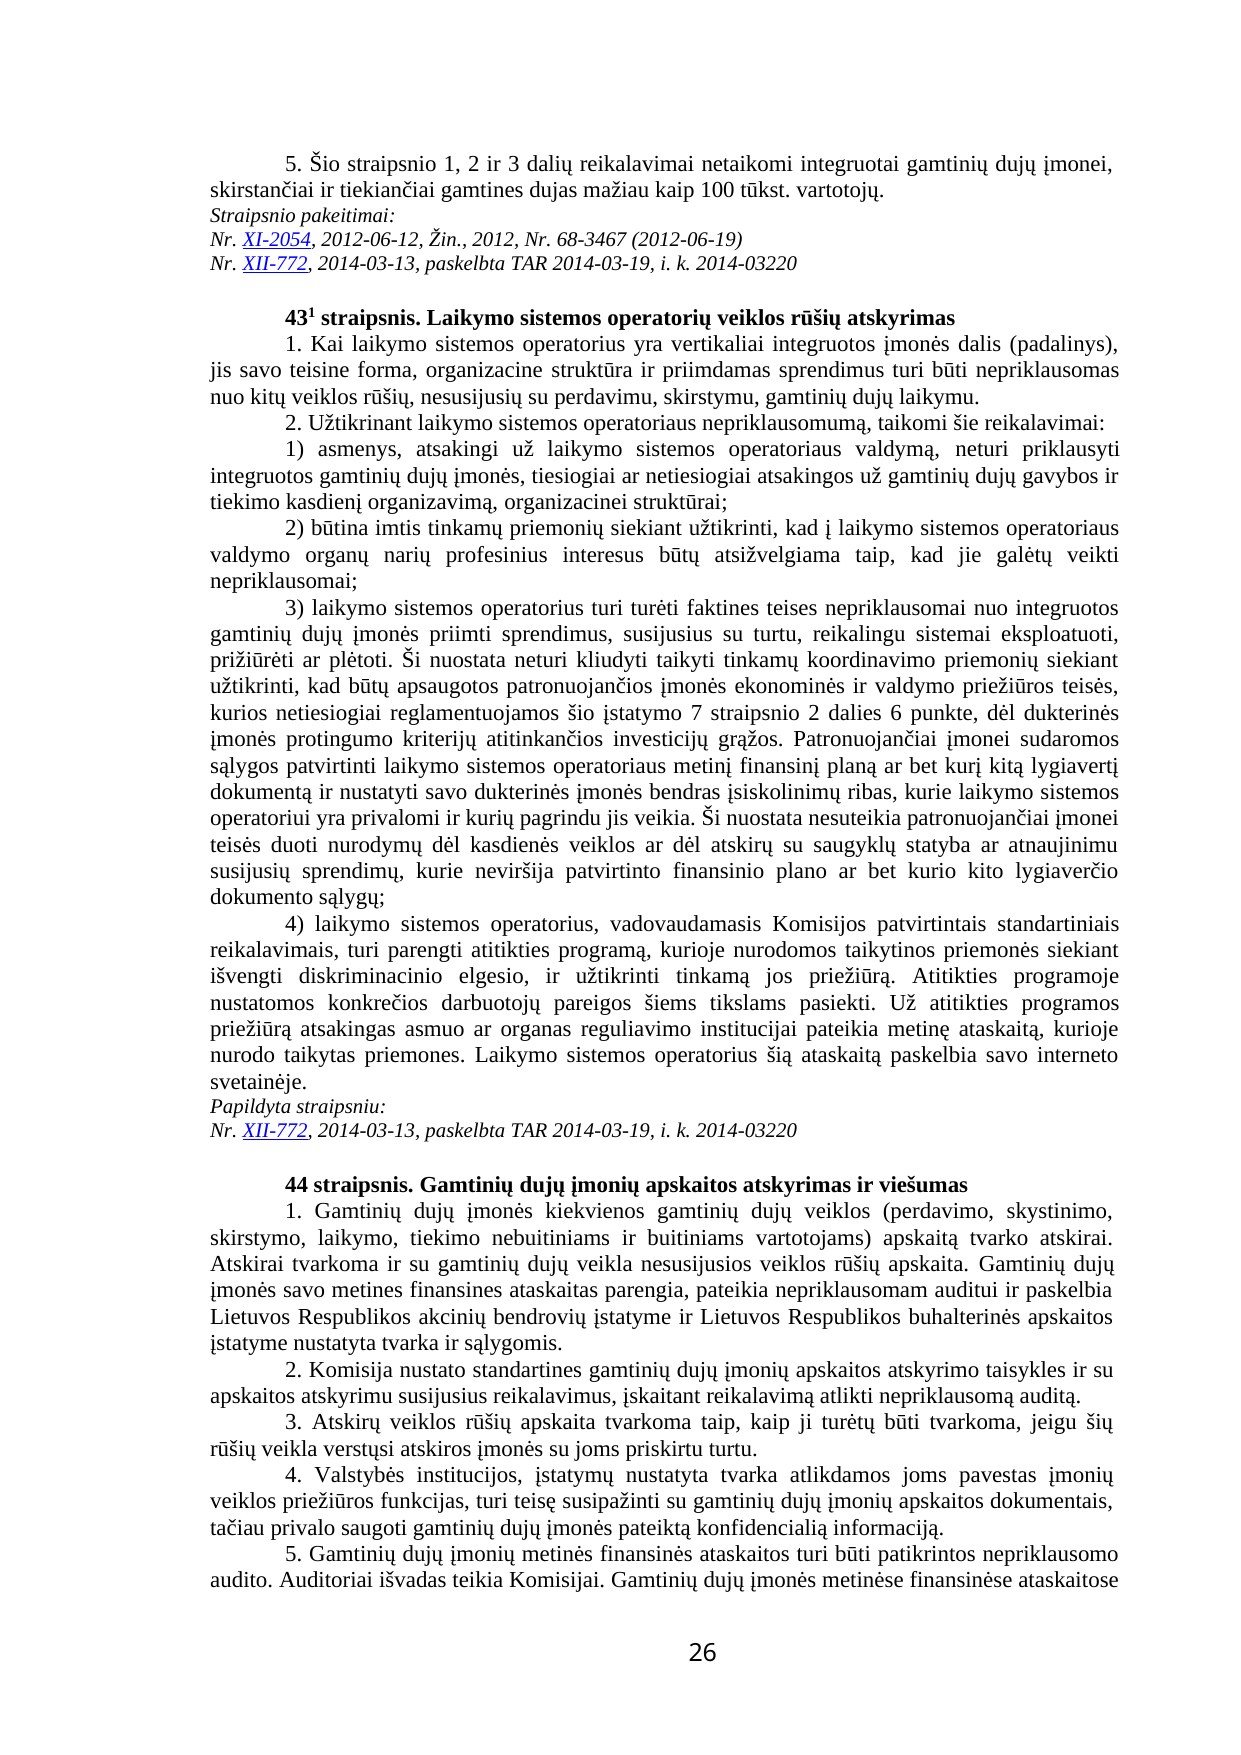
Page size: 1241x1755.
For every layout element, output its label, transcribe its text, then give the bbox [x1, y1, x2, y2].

text 5. Šio straipsnio 1, 2 ir 3 dalių reikalavimai netaikomi integruotai gamtinių dujų įmonei, skirstančiai ir tiekiančiai gamtines dujas mažiau kaip 100 tūkst. vartotojų. [210, 150, 1114, 203]
text 1. Kai laikymo sistemos operatorius yra vertikaliai integruotos įmonės dalis (padalinys), jis savo teisine forma, organizacine struktūra ir priimdamas sprendimus turi būti nepriklausomas nuo kitų veiklos rūšių, nesusijusių su perdavimu, skirstymu, gamtinių dujų laikymu. [210, 330, 1120, 409]
text Papildyta straipsniu: [210, 1094, 1114, 1118]
text Nr. XI-2054, 2012-06-12, Žin., 2012, Nr. 68-3467 (2012-06-19) [210, 227, 1120, 251]
text Nr. XII-772, 2014-03-13, paskelbta TAR 2014-03-19, i. k. 2014-03220 [210, 1118, 1120, 1142]
text Straipsnio pakeitimai: [210, 203, 1120, 227]
text 2. Užtikrinant laikymo sistemos operatoriaus nepriklausomumą, taikomi šie reikalavimai: [210, 409, 1120, 435]
text 4) laikymo sistemos operatorius, vadovaudamasis Komisijos patvirtintais standartiniais reikalavimais, turi parengti atitikties programą, kurioje nurodomos taikytinos priemonės siekiant išvengti diskriminacinio elgesio, ir užtikrinti tinkamą jos priežiūrą. Atitikties programoje nustatomos konkrečios darbuotojų pareigos šiems tikslams pasiekti. Už atitikties programos priežiūrą atsakingas asmuo ar organas reguliavimo institucijai pateikia metinę ataskaitą, kurioje nurodo taikytas priemones. Laikymo sistemos operatorius šią ataskaitą paskelbia savo interneto svetainėje. [210, 910, 1120, 1094]
text 2) būtina imtis tinkamų priemonių siekiant užtikrinti, kad į laikymo sistemos operatoriaus valdymo organų narių profesinius interesus būtų atsižvelgiama taip, kad jie galėtų veikti nepriklausomai; [210, 514, 1120, 593]
text 3) laikymo sistemos operatorius turi turėti faktines teises nepriklausomai nuo integruotos gamtinių dujų įmonės priimti sprendimus, susijusius su turtu, reikalingu sistemai eksploatuoti, prižiūrėti ar plėtoti. Ši nuostata neturi kliudyti taikyti tinkamų koordinavimo priemonių siekiant užtikrinti, kad būtų apsaugotos patronuojančios įmonės ekonominės ir valdymo priežiūros teisės, kurios netiesiogiai reglamentuojamos šio įstatymo 7 straipsnio 2 dalies 6 punkte, dėl dukterinės įmonės protingumo kriterijų atitinkančios investicijų grąžos. Patronuojančiai įmonei sudaromos sąlygos patvirtinti laikymo sistemos operatoriaus metinį finansinį planą ar bet kurį kitą lygiavertį dokumentą ir nustatyti savo dukterinės įmonės bendras įsiskolinimų ribas, kurie laikymo sistemos operatoriui yra privalomi ir kurių pagrindu jis veikia. Ši nuostata nesuteikia patronuojančiai įmonei teisės duoti nurodymų dėl kasdienės veiklos ar dėl atskirų su saugyklų statyba ar atnaujinimu susijusių sprendimų, kurie neviršija patvirtinto finansinio plano ar bet kurio kito lygiaverčio dokumento sąlygų; [210, 593, 1120, 910]
text Nr. XII-772, 2014-03-13, paskelbta TAR 2014-03-19, i. k. 2014-03220 [210, 251, 1120, 275]
text 431 straipsnis. Laikymo sistemos operatorių veiklos rūšių atskyrimas [210, 304, 1120, 330]
text 4. Valstybės institucijos, įstatymų nustatyta tvarka atlikdamos joms pavestas įmonių veiklos priežiūros funkcijas, turi teisę susipažinti su gamtinių dujų įmonių apskaitos dokumentais, tačiau privalo saugoti gamtinių dujų įmonės pateiktą konfidencialią informaciją. [210, 1461, 1114, 1540]
text 2. Komisija nustato standartines gamtinių dujų įmonių apskaitos atskyrimo taisykles ir su apskaitos atskyrimu susijusius reikalavimus, įskaitant reikalavimą atlikti nepriklausomą auditą. [210, 1356, 1114, 1408]
text 1. Gamtinių dujų įmonės kiekvienos gamtinių dujų veiklos (perdavimo, skystinimo, skirstymo, laikymo, tiekimo nebuitiniams ir buitiniams vartotojams) apskaitą tvarko atskirai. Atskirai tvarkoma ir su gamtinių dujų veikla nesusijusios veiklos rūšių apskaita. Gamtinių dujų įmonės savo metines finansines ataskaitas parengia, pateikia nepriklausomam auditui ir paskelbia Lietuvos Respublikos akcinių bendrovių įstatyme ir Lietuvos Respublikos buhalterinės apskaitos įstatyme nustatyta tvarka ir sąlygomis. [210, 1197, 1114, 1356]
text 1) asmenys, atsakingi už laikymo sistemos operatoriaus valdymą, neturi priklausyti integruotos gamtinių dujų įmonės, tiesiogiai ar netiesiogiai atsakingos už gamtinių dujų gavybos ir tiekimo kasdienį organizavimą, organizacinei struktūrai; [210, 435, 1120, 514]
text 44 straipsnis. Gamtinių dujų įmonių apskaitos atskyrimas ir viešumas [210, 1171, 1114, 1197]
text 3. Atskirų veiklos rūšių apskaita tvarkoma taip, kaip ji turėtų būti tvarkoma, jeigu šių rūšių veikla verstųsi atskiros įmonės su joms priskirtu turtu. [210, 1408, 1114, 1461]
text 5. Gamtinių dujų įmonių metinės finansinės ataskaitos turi būti patikrintos nepriklausomo audito. Auditoriai išvadas teikia Komisijai. Gamtinių dujų įmonės metinėse finansinėse ataskaitose [210, 1540, 1120, 1593]
